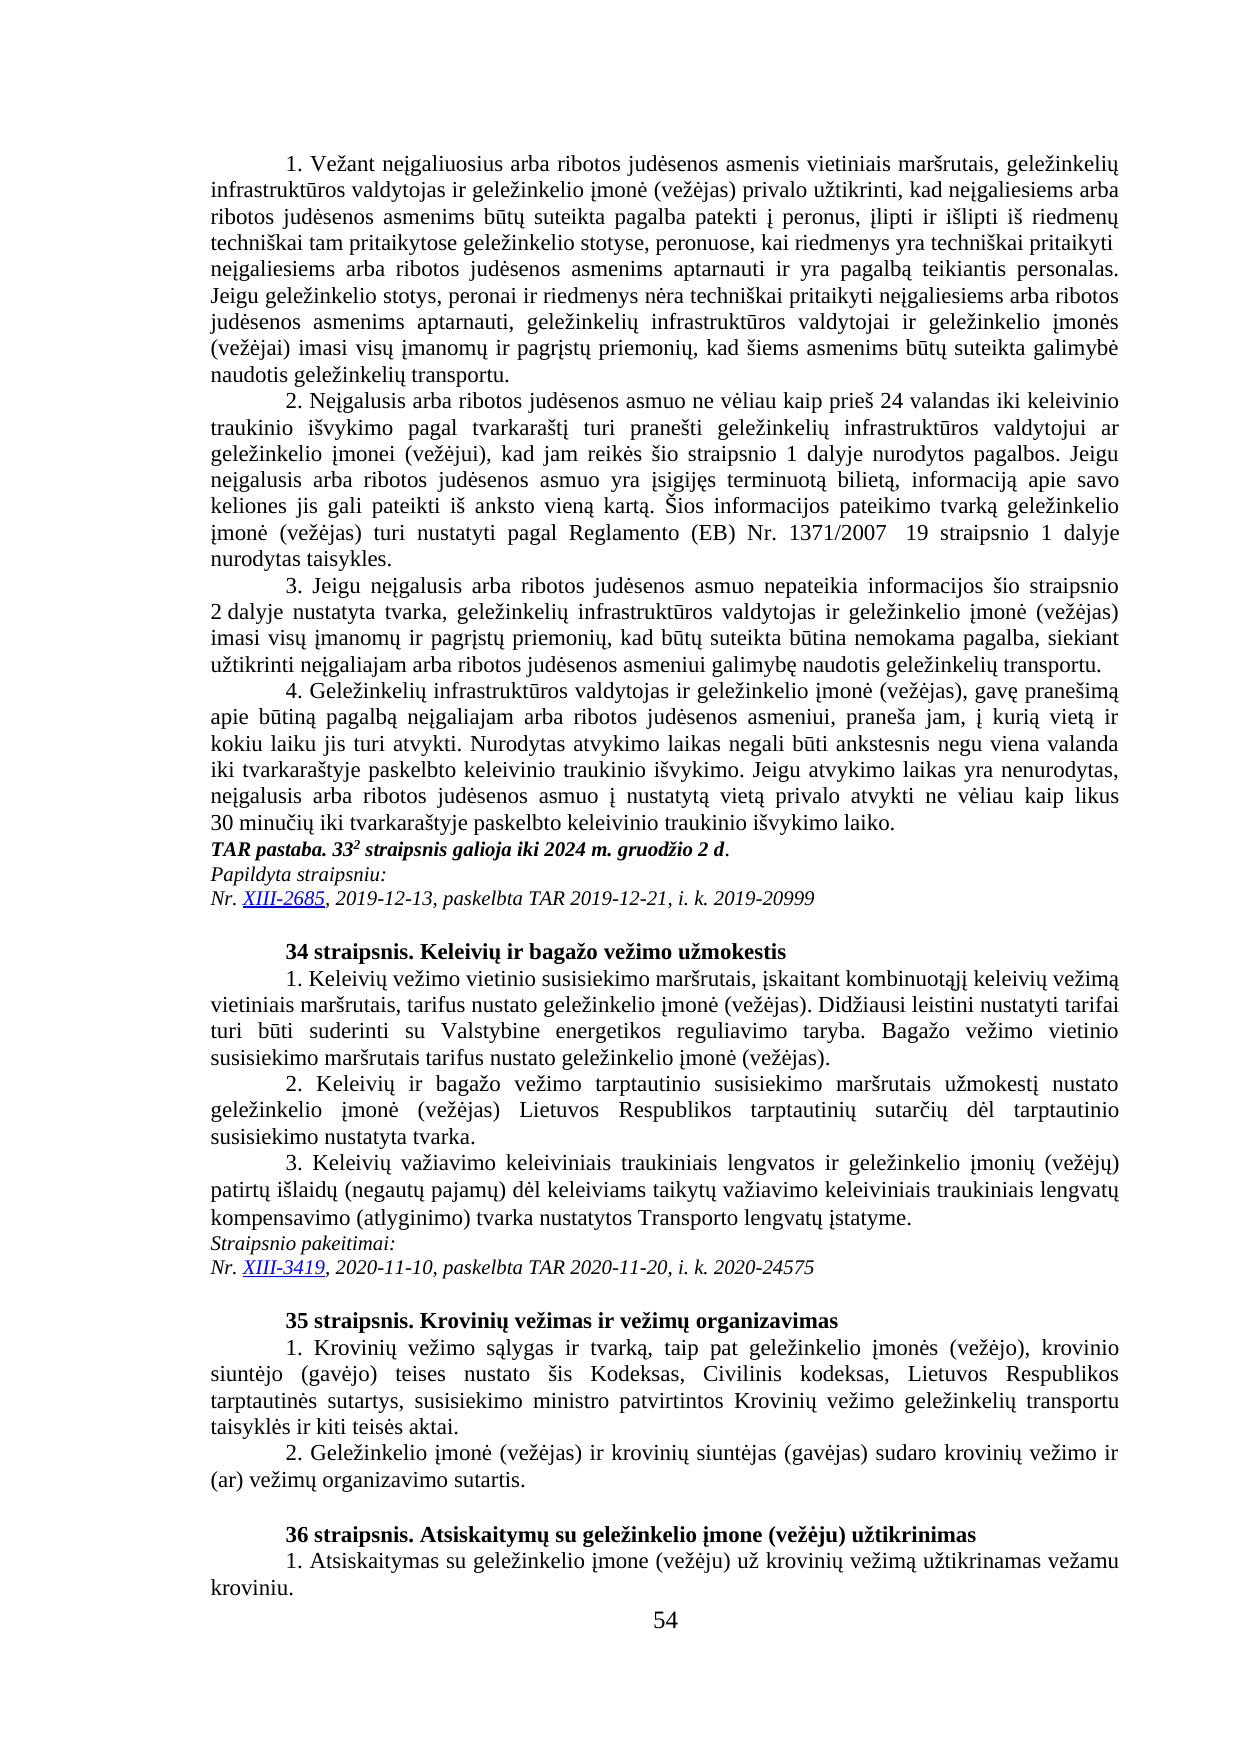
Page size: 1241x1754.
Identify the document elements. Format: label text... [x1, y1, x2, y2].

text 3. Keleivių važiavimo keleiviniais traukiniais lengvatos ir geležinkelio įmonių (vežėjų) patirtų išlaidų (negautų pajamų) dėl keleiviams taikytų važiavimo keleiviniais traukiniais lengvatų kompensavimo (atlyginimo) tvarka nustatytos Transporto lengvatų įstatyme. [210, 1149, 1120, 1231]
text 1. Keleivių vežimo vietinio susisiekimo maršrutais, įskaitant kombinuotąjį keleivių vežimą vietiniais maršrutais, tarifus nustato geležinkelio įmonė (vežėjas). Didžiausi leistini nustatyti tarifai turi būti suderinti su Valstybine energetikos reguliavimo taryba. Bagažo vežimo vietinio susisiekimo maršrutais tarifus nustato geležinkelio įmonė (vežėjas). [210, 965, 1120, 1070]
text 34 straipsnis. Keleivių ir bagažo vežimo užmokestis [210, 938, 1120, 965]
text Papildyta straipsniu: [210, 862, 1120, 886]
text 1. Krovinių vežimo sąlygas ir tvarką, taip pat geležinkelio įmonės (vežėjo), krovinio siuntėjo (gavėjo) teises nustato šis Kodeksas, Civilinis kodeksas, Lietuvos Respublikos tarptautinės sutartys, susisiekimo ministro patvirtintos Krovinių vežimo geležinkelių transportu taisyklės ir kiti teisės aktai. [210, 1334, 1120, 1439]
text 2. Neįgalusis arba ribotos judėsenos asmuo ne vėliau kaip prieš 24 valandas iki keleivinio traukinio išvykimo pagal tvarkaraštį turi pranešti geležinkelių infrastruktūros valdytojui ar geležinkelio įmonei (vežėjui), kad jam reikės šio straipsnio 1 dalyje nurodytos pagalbos. Jeigu neįgalusis arba ribotos judėsenos asmuo yra įsigijęs terminuotą bilietą, informaciją apie savo keliones jis gali pateikti iš anksto vieną kartą. Šios informacijos pateikimo tvarką geležinkelio įmonė (vežėjas) turi nustatyti pagal Reglamento (EB) Nr. 1371/2007 19 straipsnio 1 dalyje nurodytas taisykles. [210, 387, 1120, 572]
text Straipsnio pakeitimai: [210, 1231, 1120, 1255]
text 2. Keleivių ir bagažo vežimo tarptautinio susisiekimo maršrutais užmokestį nustato geležinkelio įmonė (vežėjas) Lietuvos Respublikos tarptautinių sutarčių dėl tarptautinio susisiekimo nustatyta tvarka. [210, 1070, 1120, 1149]
text 2. Geležinkelio įmonė (vežėjas) ir krovinių siuntėjas (gavėjas) sudaro krovinių vežimo ir (ar) vežimų organizavimo sutartis. [210, 1439, 1120, 1492]
text TAR pastaba. 332 straipsnis galioja iki 2024 m. gruodžio 2 d. [210, 835, 1120, 862]
text 3. Jeigu neįgalusis arba ribotos judėsenos asmuo nepateikia informacijos šio straipsnio 2 dalyje nustatyta tvarka, geležinkelių infrastruktūros valdytojas ir geležinkelio įmonė (vežėjas) imasi visų įmanomų ir pagrįstų priemonių, kad būtų suteikta būtina nemokama pagalba, siekiant užtikrinti neįgaliajam arba ribotos judėsenos asmeniui galimybę naudotis geležinkelių transportu. [210, 572, 1120, 677]
text 4. Geležinkelių infrastruktūros valdytojas ir geležinkelio įmonė (vežėjas), gavę pranešimą apie būtiną pagalbą neįgaliajam arba ribotos judėsenos asmeniui, praneša jam, į kurią vietą ir kokiu laiku jis turi atvykti. Nurodytas atvykimo laikas negali būti ankstesnis negu viena valanda iki tvarkaraštyje paskelbto keleivinio traukinio išvykimo. Jeigu atvykimo laikas yra nenurodytas, neįgalusis arba ribotos judėsenos asmuo į nustatytą vietą privalo atvykti ne vėliau kaip likus 30 minučių iki tvarkaraštyje paskelbto keleivinio traukinio išvykimo laiko. [210, 677, 1120, 835]
text 1. Vežant neįgaliuosius arba ribotos judėsenos asmenis vietiniais maršrutais, geležinkelių infrastruktūros valdytojas ir geležinkelio įmonė (vežėjas) privalo užtikrinti, kad neįgaliesiems arba ribotos judėsenos asmenims būtų suteikta pagalba patekti į peronus, įlipti ir išlipti iš riedmenų techniškai tam pritaikytose geležinkelio stotyse, peronuose, kai riedmenys yra techniškai pritaikyti neįgaliesiems arba ribotos judėsenos asmenims aptarnauti ir yra pagalbą teikiantis personalas. Jeigu geležinkelio stotys, peronai ir riedmenys nėra techniškai pritaikyti neįgaliesiems arba ribotos judėsenos asmenims aptarnauti, geležinkelių infrastruktūros valdytojai ir geležinkelio įmonės (vežėjai) imasi visų įmanomų ir pagrįstų priemonių, kad šiems asmenims būtų suteikta galimybė naudotis geležinkelių transportu. [210, 150, 1120, 387]
text Nr. XIII-3419, 2020-11-10, paskelbta TAR 2020-11-20, i. k. 2020-24575 [210, 1255, 1120, 1279]
subtitle 36 straipsnis. Atsiskaitymų su geležinkelio įmone (vežėju) užtikrinimas [210, 1521, 1120, 1547]
subtitle 35 straipsnis. Krovinių vežimas ir vežimų organizavimas [210, 1308, 1120, 1334]
text Nr. XIII-2685, 2019-12-13, paskelbta TAR 2019-12-21, i. k. 2019-20999 [210, 886, 1120, 910]
text 1. Atsiskaitymas su geležinkelio įmone (vežėju) už krovinių vežimą užtikrinamas vežamu kroviniu. [210, 1547, 1120, 1600]
